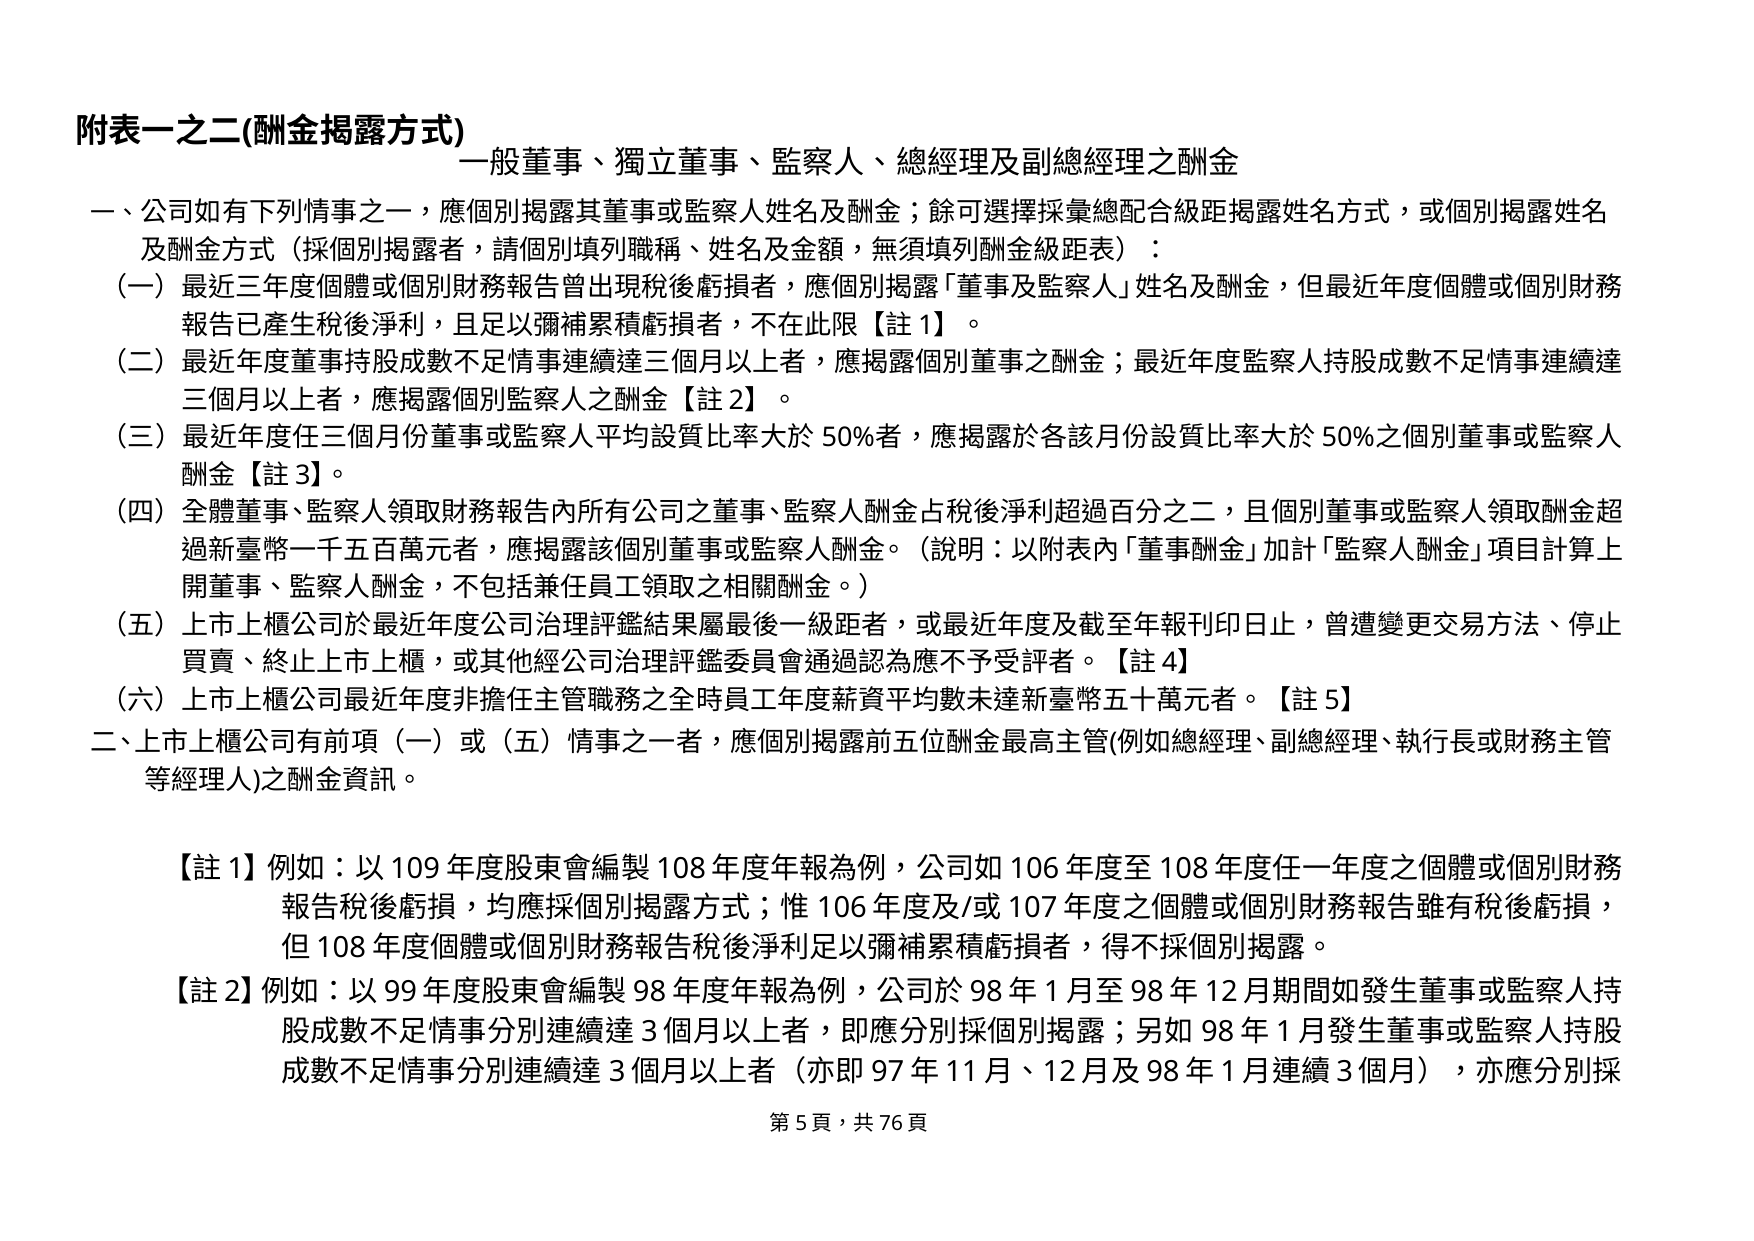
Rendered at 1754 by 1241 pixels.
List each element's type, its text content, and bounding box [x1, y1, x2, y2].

text 一般董事、獨立董事、監察人、總經理及副總經理之酬金 [75, 150, 1623, 179]
text （三）最近年度任三個月份董事或監察人平均設質比率大於50%者，應揭露於各該月份設質比率大於50%之個別董事或監察人酬金【註3】。 [100, 417, 1623, 492]
text 【註1】例如：以109年度股東會編製108年度年報為例，公司如106年度至108年度任一年度之個體或個別財務報告稅後虧損，均應採個別揭露方式；惟106年度及/或107年度之個體或個別財務報告雖有稅後虧損，但108年度個體或個別財務報告稅後淨利足以彌補累積虧損者，得不採個別揭露。 [168, 846, 1623, 965]
text 附表一之二(酬金揭露方式) [75, 113, 1623, 150]
text 一、公司如有下列情事之一，應個別揭露其董事或監察人姓名及酬金；餘可選擇採彙總配合級距揭露姓名方式，或個別揭露姓名及酬金方式（採個別揭露者，請個別填列職稱、姓名及金額，無須填列酬金級距表）： [90, 192, 1612, 267]
text （一）最近三年度個體或個別財務報告曾出現稅後虧損者，應個別揭露「董事及監察人」姓名及酬金，但最近年度個體或個別財務報告已產生稅後淨利，且足以彌補累積虧損者，不在此限【註1】。 [100, 267, 1623, 342]
text （二）最近年度董事持股成數不足情事連續達三個月以上者，應揭露個別董事之酬金；最近年度監察人持股成數不足情事連續達三個月以上者，應揭露個別監察人之酬金【註2】。 [100, 342, 1623, 417]
text （四）全體董事、監察人領取財務報告內所有公司之董事、監察人酬金占稅後淨利超過百分之二，且個別董事或監察人領取酬金超過新臺幣一千五百萬元者，應揭露該個別董事或監察人酬金。（說明：以附表內「董事酬金」加計「監察人酬金」項目計算上開董事、監察人酬金，不包括兼任員工領取之相關酬金。） [100, 492, 1623, 604]
text （五）上市上櫃公司於最近年度公司治理評鑑結果屬最後一級距者，或最近年度及截至年報刊印日止，曾遭變更交易方法、停止買賣、終止上市上櫃，或其他經公司治理評鑑委員會通過認為應不予受評者。【註4】 [100, 604, 1623, 679]
text 二、上市上櫃公司有前項（一）或（五）情事之一者，應個別揭露前五位酬金最高主管(例如總經理、副總經理、執行長或財務主管等經理人)之酬金資訊。 [90, 722, 1612, 797]
text （六）上市上櫃公司最近年度非擔任主管職務之全時員工年度薪資平均數未達新臺幣五十萬元者。【註5】 [100, 679, 1623, 717]
text 【註2】例如：以99年度股東會編製98年度年報為例，公司於98年1月至98年12月期間如發生董事或監察人持股成數不足情事分別連續達3個月以上者，即應分別採個別揭露；另如98年1月發生董事或監察人持股成數不足情事分別連續達3個月以上者（亦即97年11月、12月及98年1月連續3個月），亦應分別採個別揭露方式。 [168, 970, 1623, 1089]
